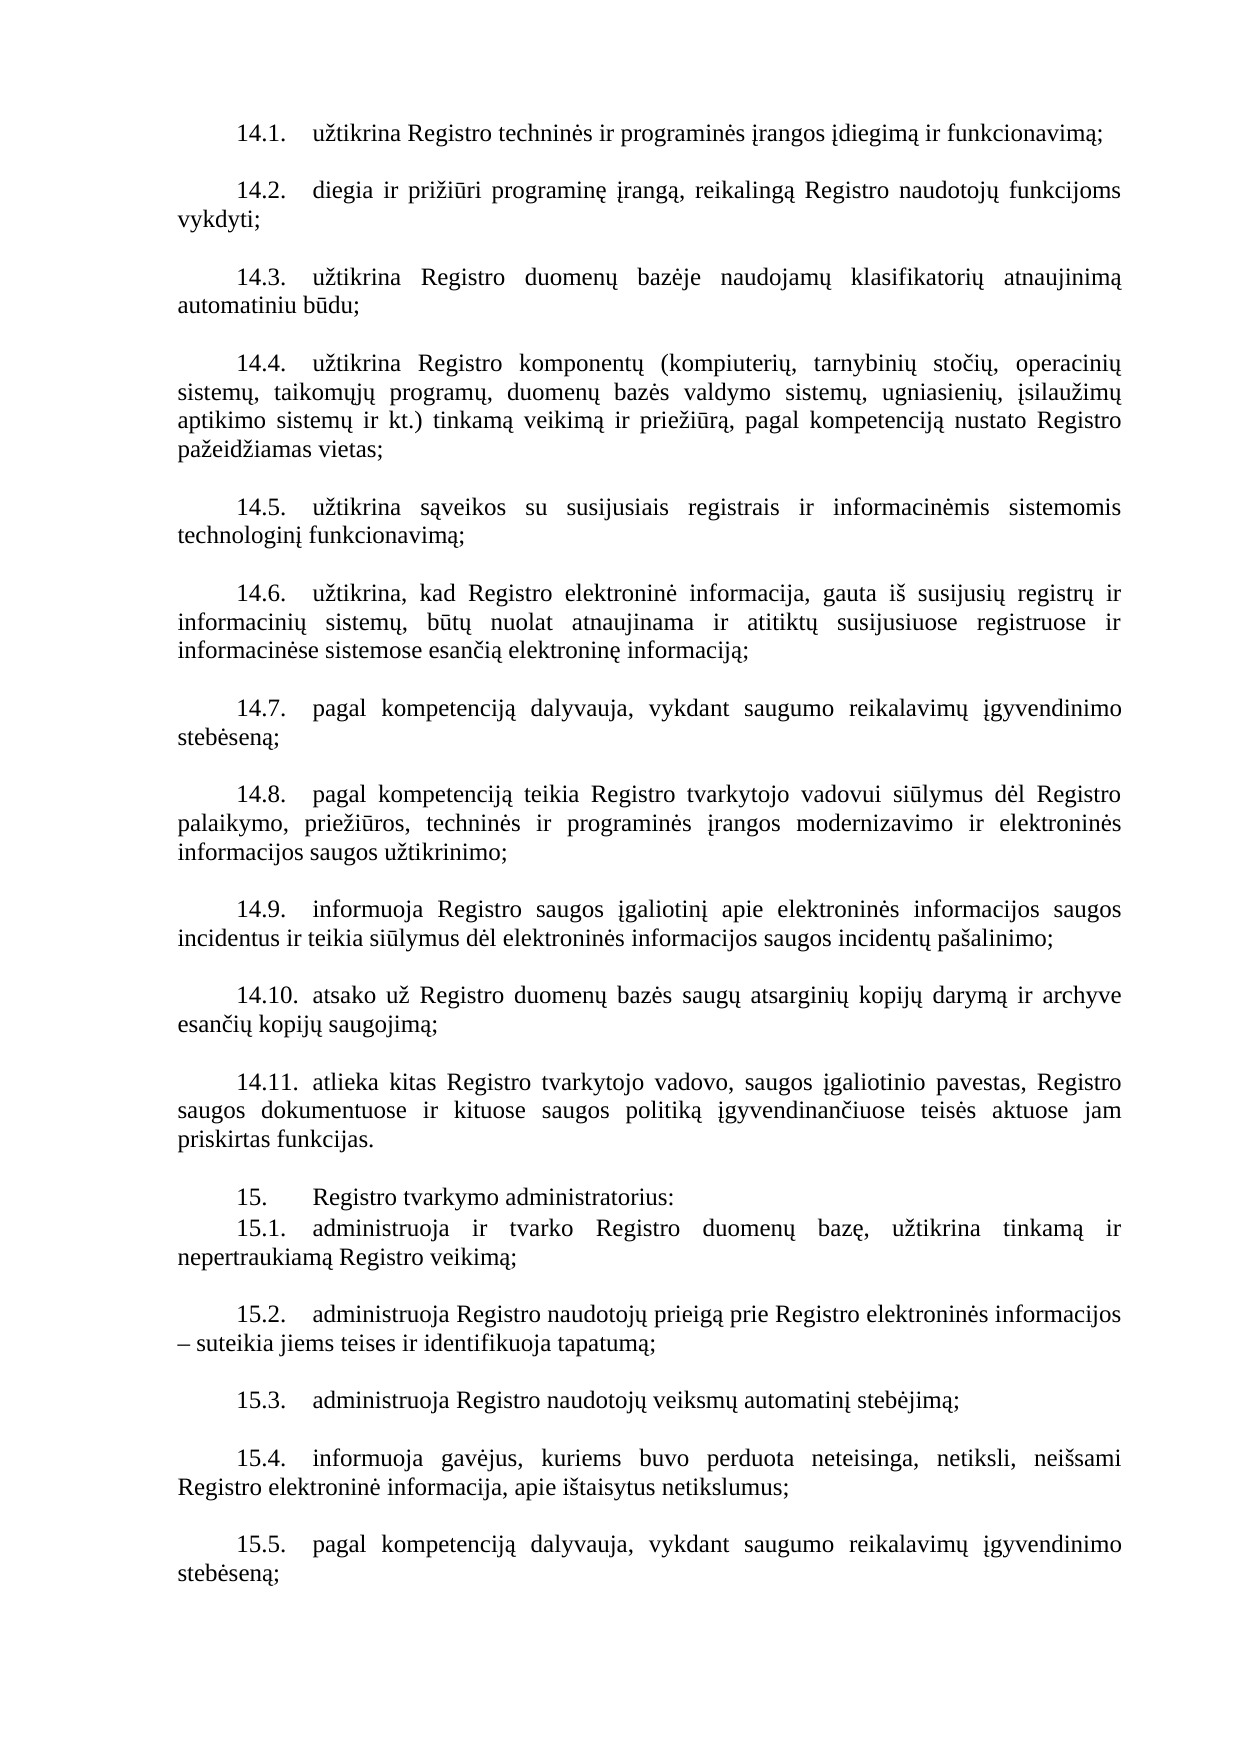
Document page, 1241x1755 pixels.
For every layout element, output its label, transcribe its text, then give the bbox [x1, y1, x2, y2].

text 14.6. užtikrina, kad Registro elektroninė informacija, gauta iš susijusių registrų ir informacinių sistemų, būtų nuolat atnaujinama ir atitiktų susijusiuose registruose ir informacinėse sistemose esančią elektroninę informaciją; [177, 578, 1122, 664]
text 14.7. pagal kompetenciją dalyvauja, vykdant saugumo reikalavimų įgyvendinimo stebėseną; [177, 693, 1122, 751]
text 15.5. pagal kompetenciją dalyvauja, vykdant saugumo reikalavimų įgyvendinimo stebėseną; [177, 1529, 1122, 1587]
text 15.2. administruoja Registro naudotojų prieigą prie Registro elektroninės informacijos – suteikia jiems teises ir identifikuoja tapatumą; [177, 1299, 1122, 1357]
text 14.2. diegia ir prižiūri programinę įrangą, reikalingą Registro naudotojų funkcijoms vykdyti; [177, 176, 1122, 233]
text 15.3. administruoja Registro naudotojų veiksmų automatinį stebėjimą; [177, 1386, 1122, 1414]
text 14.11. atlieka kitas Registro tvarkytojo vadovo, saugos įgaliotinio pavestas, Registro saugos dokumentuose ir kituose saugos politiką įgyvendinančiuose teisės aktuose jam priskirtas funkcijas. [177, 1067, 1122, 1153]
text 14.10. atsako už Registro duomenų bazės saugų atsarginių kopijų darymą ir archyve esančių kopijų saugojimą; [177, 981, 1122, 1038]
text 14.8. pagal kompetenciją teikia Registro tvarkytojo vadovui siūlymus dėl Registro palaikymo, priežiūros, techninės ir programinės įrangos modernizavimo ir elektroninės informacijos saugos užtikrinimo; [177, 779, 1122, 866]
text 15.1. administruoja ir tvarko Registro duomenų bazę, užtikrina tinkamą ir nepertraukiamą Registro veikimą; [177, 1213, 1122, 1271]
text 14.5. užtikrina sąveikos su susijusiais registrais ir informacinėmis sistemomis technologinį funkcionavimą; [177, 492, 1122, 549]
text 15. Registro tvarkymo administratorius: [177, 1182, 1122, 1211]
text 14.1. užtikrina Registro techninės ir programinės įrangos įdiegimą ir funkcionavimą; [177, 118, 1122, 147]
text 14.9. informuoja Registro saugos įgaliotinį apie elektroninės informacijos saugos incidentus ir teikia siūlymus dėl elektroninės informacijos saugos incidentų pašalinimo; [177, 894, 1122, 952]
text 15.4. informuoja gavėjus, kuriems buvo perduota neteisinga, netiksli, neišsami Registro elektroninė informacija, apie ištaisytus netikslumus; [177, 1443, 1122, 1501]
text 14.4. užtikrina Registro komponentų (kompiuterių, tarnybinių stočių, operacinių sistemų, taikomųjų programų, duomenų bazės valdymo sistemų, ugniasienių, įsilaužimų aptikimo sistemų ir kt.) tinkamą veikimą ir priežiūrą, pagal kompetenciją nustato Registro pažeidžiamas vietas; [177, 348, 1122, 463]
text 14.3. užtikrina Registro duomenų bazėje naudojamų klasifikatorių atnaujinimą automatiniu būdu; [177, 262, 1122, 319]
